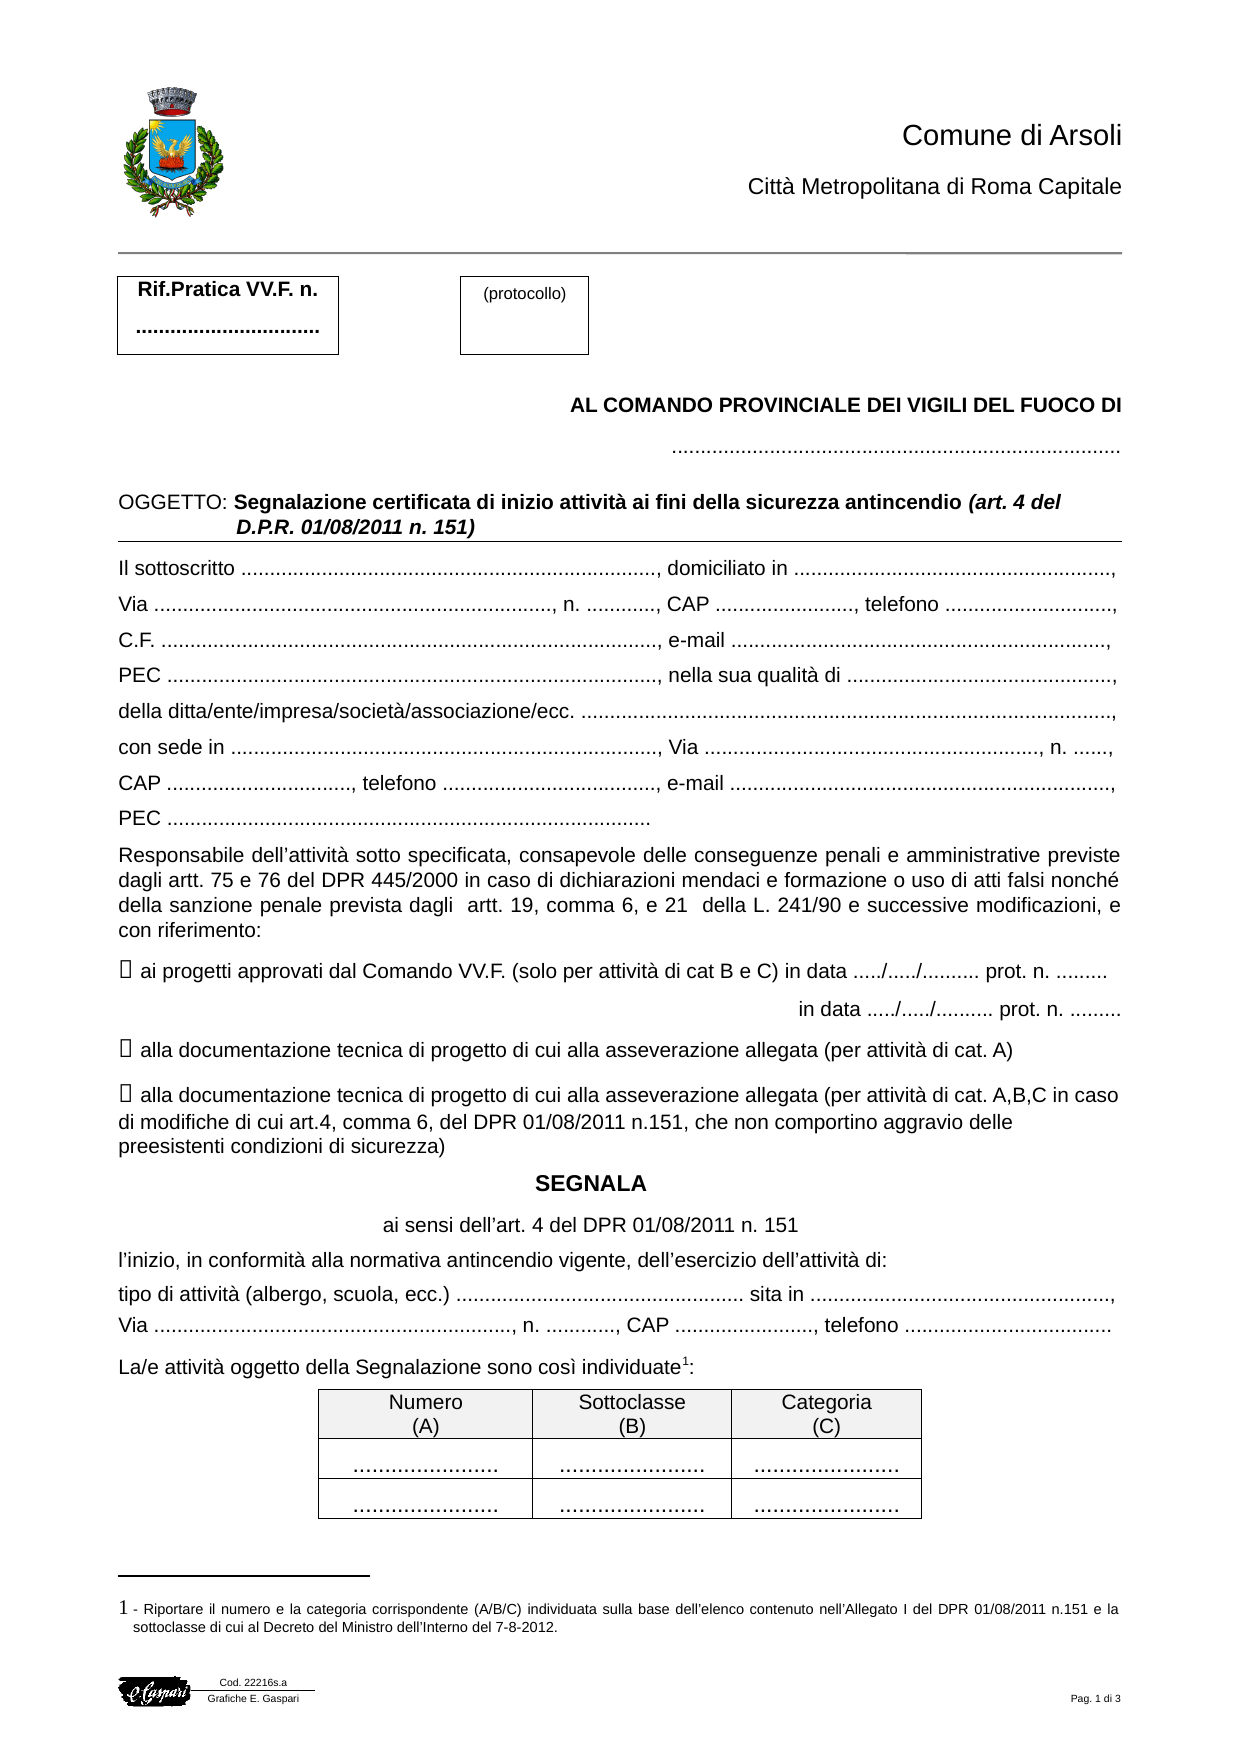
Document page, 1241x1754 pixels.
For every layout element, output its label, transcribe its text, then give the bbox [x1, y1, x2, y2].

text - Riportare il numero e la categoria corrispondente (A/B/C) individuata sulla base dell’elenco contenuto nell’Allegato I del DPR 01/08/2011 n.151 e la sottoclasse di cui al Decreto del Ministro dell’Interno del 7-8-2012. [118, 1595, 1122, 1636]
text PEC .................................................................................... [118, 806, 1122, 830]
text della ditta/ente/impresa/società/associazione/ecc. ............................................................................................, [118, 699, 1122, 723]
table_header Sottoclasse (B) [533, 1390, 731, 1438]
text in data ...../...../.......... prot. n. ......... [118, 997, 1122, 1021]
text Responsabile dell’attività sotto specificata, consapevole delle conseguenze penali e amministrative previste dagli artt. 75 e 76 del DPR 445/2000 in caso di dichiarazioni mendaci e formazione o uso di atti falsi nonché della sanzione penale prevista dagli artt. 19, comma 6, e 21 della L. 241/90 e successive modificazioni, e con riferimento: [118, 842, 1122, 942]
table_header (protocollo) [461, 277, 588, 354]
text  ai progetti approvati dal Comando VV.F. (solo per attività di cat B e C) in data ...../...../.......... prot. n. ......... [118, 952, 1122, 986]
text .............................................................................. [118, 433, 1122, 457]
text Città Metropolitana di Roma Capitale [224, 173, 1122, 200]
table_header Rif.Pratica VV.F. n. ................................ [118, 277, 338, 354]
table_header Categoria (C) [732, 1390, 921, 1438]
table_cell ....................... [732, 1479, 921, 1518]
picture [122, 87, 224, 219]
text con sede in .........................................................................., Via .........................................................., n. ......, [118, 734, 1122, 758]
text  alla documentazione tecnica di progetto di cui alla asseverazione allegata (per attività di cat. A,B,C in caso di modifiche di cui art.4, comma 6, del DPR 01/08/2011 n.151, che non comportino aggravio delle preesistenti condizioni di sicurezza) [118, 1076, 1122, 1157]
text AL COMANDO PROVINCIALE DEI VIGILI DEL FUOCO DI [118, 393, 1122, 417]
text tipo di attività (albergo, scuola, ecc.) .................................................. sita in ...................................................., Via .............................................................., n. ............, CAP ........................, telefono .................................... [118, 1282, 1122, 1337]
picture [117, 1675, 191, 1707]
text C.F. ......................................................................................, e-mail ................................................................., [118, 627, 1122, 651]
table_cell ....................... [319, 1479, 532, 1518]
text Comune di Arsoli [224, 118, 1122, 152]
table_header [339, 276, 460, 354]
table_header Numero (A) [319, 1390, 532, 1438]
text PEC ....................................................................................., nella sua qualità di .............................................., [118, 663, 1122, 687]
table_cell ....................... [533, 1479, 731, 1518]
table_cell ....................... [732, 1439, 921, 1478]
text OGGETTO: Segnalazione certificata di inizio attività ai fini della sicurezza antincendio (art. 4 del D.P.R. 01/08/2011 n. 151) [118, 490, 1122, 541]
table_cell ....................... [319, 1439, 532, 1478]
table_cell ....................... [533, 1439, 731, 1478]
text  alla documentazione tecnica di progetto di cui alla asseverazione allegata (per attività di cat. A) [118, 1031, 1122, 1065]
text Il sottoscritto ........................................................................, domiciliato in ......................................................., [118, 556, 1122, 580]
text ai sensi dell’art. 4 del DPR 01/08/2011 n. 151 [118, 1213, 1064, 1237]
text CAP ................................, telefono ....................................., e-mail .................................................................., [118, 770, 1122, 794]
text SEGNALA [118, 1170, 1064, 1196]
text Via ....................................................................., n. ............, CAP ........................, telefono ............................., [118, 592, 1122, 616]
text l’inizio, in conformità alla normativa antincendio vigente, dell’esercizio dell’attività di: [118, 1247, 1122, 1271]
text La/e attività oggetto della Segnalazione sono così individuate: [118, 1354, 1122, 1378]
